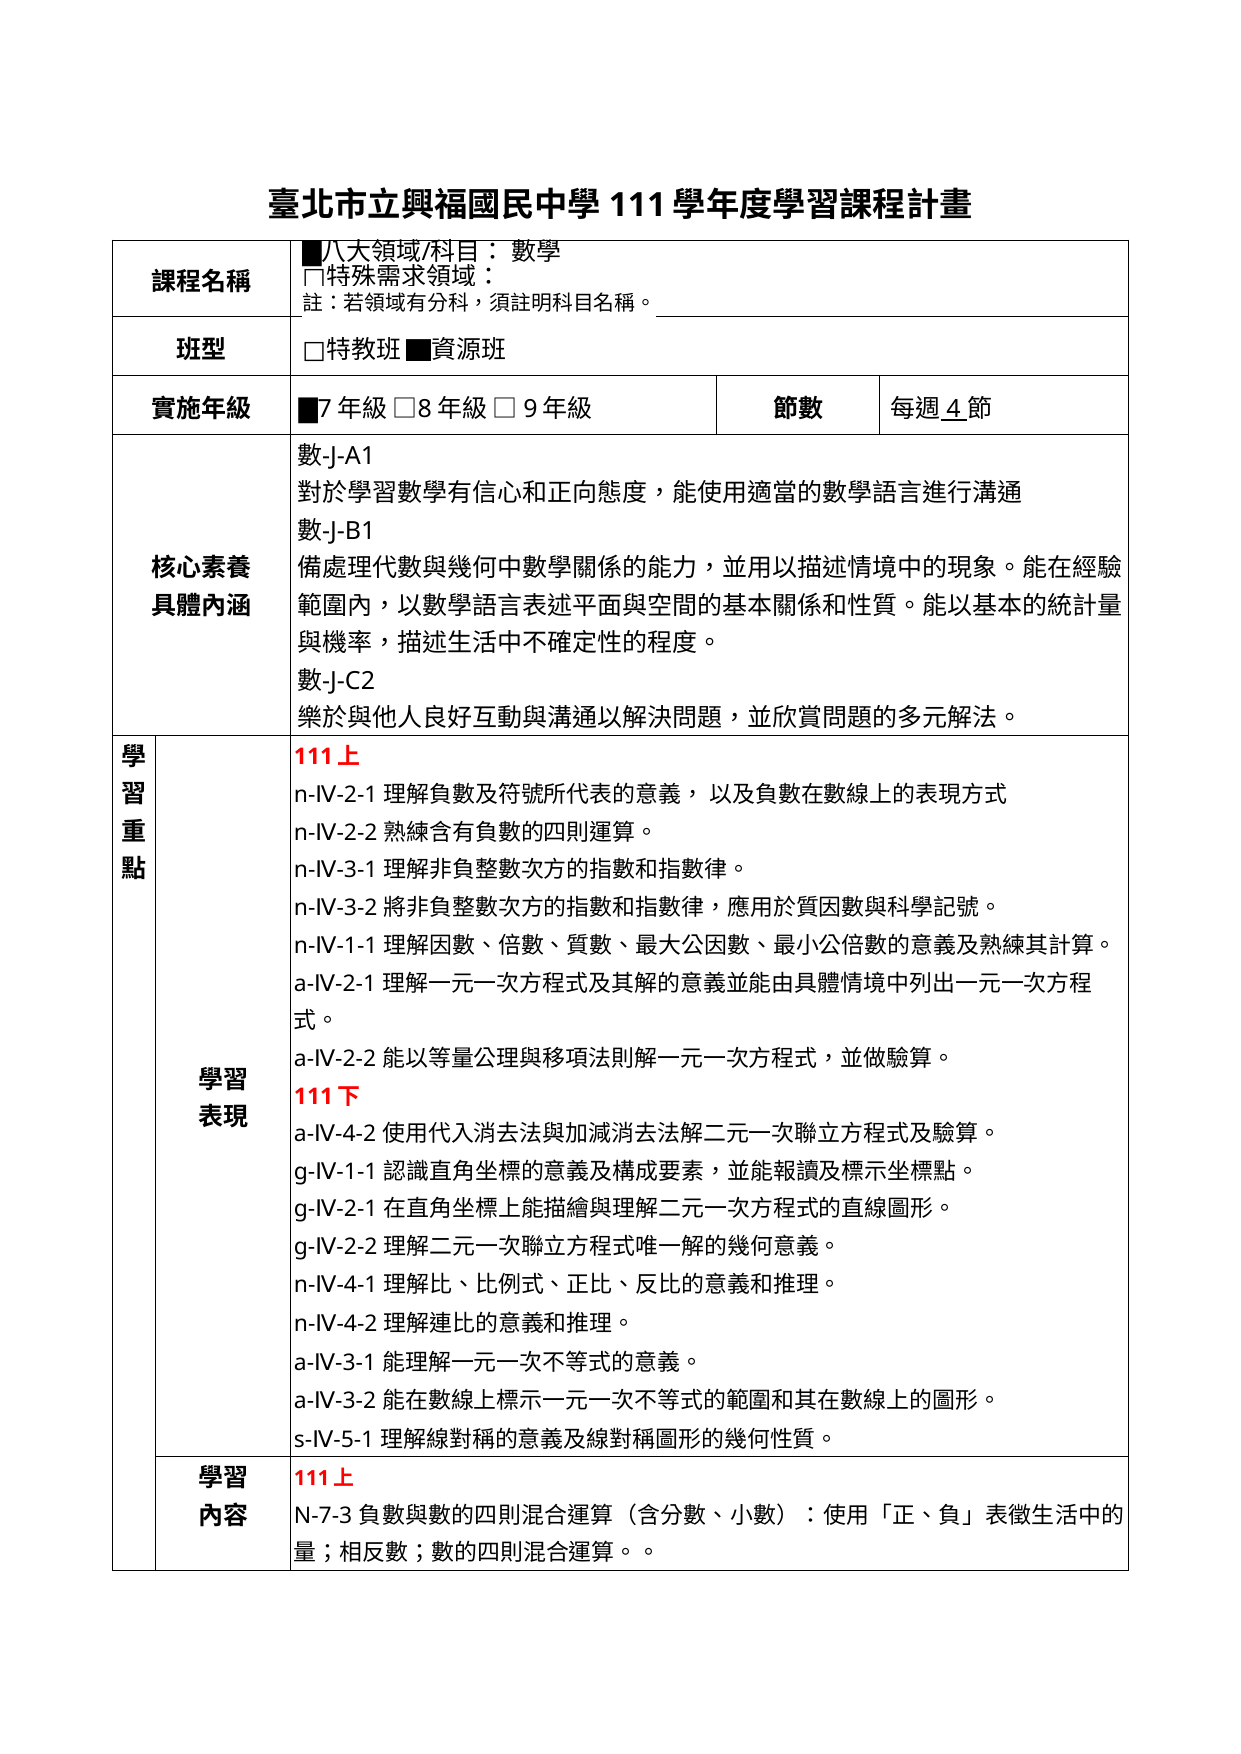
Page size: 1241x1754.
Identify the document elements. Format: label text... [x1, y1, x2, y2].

table_cell 111上 N-7-3 負數與數的四則混合運算（含分數、小數）：使用「正、負」表徵生活中的量；相反數；數的四則混合運算。。 [291, 1457, 1128, 1570]
table_cell 核心素養 具體內涵 [113, 435, 290, 735]
table_cell 班型 [113, 317, 290, 374]
table_cell 111上 n-Ⅳ-2-1 理解負數及符號所代表的意義， 以及負數在數線上的表現方式 n-Ⅳ-2-2 熟練含有負數的四則運算。 n-Ⅳ-3-1 理解非負整數次方的指數和指數律。 n-Ⅳ-3-2 將非負整數次方的指數和指數律，應用於質因數與科學記號。 n-Ⅳ-1-1 理解因數、倍數、質數、最大公因數、最小公倍數的意義及熟練其計算。 a-Ⅳ-2-1 理解一元一次方程式及其解的意義並能由具體情境中列出一元一次方程式。 a-Ⅳ-2-2 能以等量公理與移項法則解一元一次方程式，並做驗算。 111下 a-Ⅳ-4-2 使用代入消去法與加減消去法解二元一次聯立方程式及驗算。 g-Ⅳ-1-1 認識直角坐標的意義及構成要素，並能報讀及標示坐標點。 g-Ⅳ-2-1 在直角坐標上能描繪與理解二元一次方程式的直線圖形。 g-Ⅳ-2-2 理解二元一次聯立方程式唯一解的幾何意義。 n-Ⅳ-4-1 理解比、比例式、正比、反比的意義和推理。 n-Ⅳ-4-2 理解連比的意義和推理。 a-Ⅳ-3-1 能理解一元一次不等式的意義。 a-Ⅳ-3-2 能在數線上標示一元一次不等式的範圍和其在數線上的圖形。 s-Ⅳ-5-1 理解線對稱的意義及線對稱圖形的幾何性質。 [291, 736, 1128, 1456]
table_cell 學習 內容 [156, 1457, 290, 1570]
table_cell 每週 4 節 [880, 376, 1128, 434]
table_cell 數-J-A1 對於學習數學有信心和正向態度，能使用適當的數學語言進行溝通 數-J-B1 備處理代數與幾何中數學關係的能力，並用以描述情境中的現象。能在經驗範圍內，以數學語言表述平面與空間的基本關係和性質。能以基本的統計量與機率，描述生活中不確定性的程度。 數-J-C2 樂於與他人良好互動與溝通以解決問題，並欣賞問題的多元解法。 [291, 435, 1128, 735]
table_cell ▇7年級 □8年級 □ 9年級 [291, 376, 716, 434]
table_header ▇八大領域/科目： 數學 □特殊需求領域： 註：若領域有分科，須註明科目名稱。 [291, 241, 1128, 316]
table_cell 學習重點 [113, 736, 155, 1570]
table_cell 節數 [717, 376, 879, 434]
table_header 課程名稱 [113, 241, 290, 316]
table_cell □特教班 ▇資源班 [291, 317, 1128, 374]
table_cell 實施年級 [113, 376, 290, 434]
text 臺北市立興福國民中學 111學年度學習課程計畫 [187, 164, 1053, 239]
table_cell 學習 表現 [156, 736, 290, 1456]
